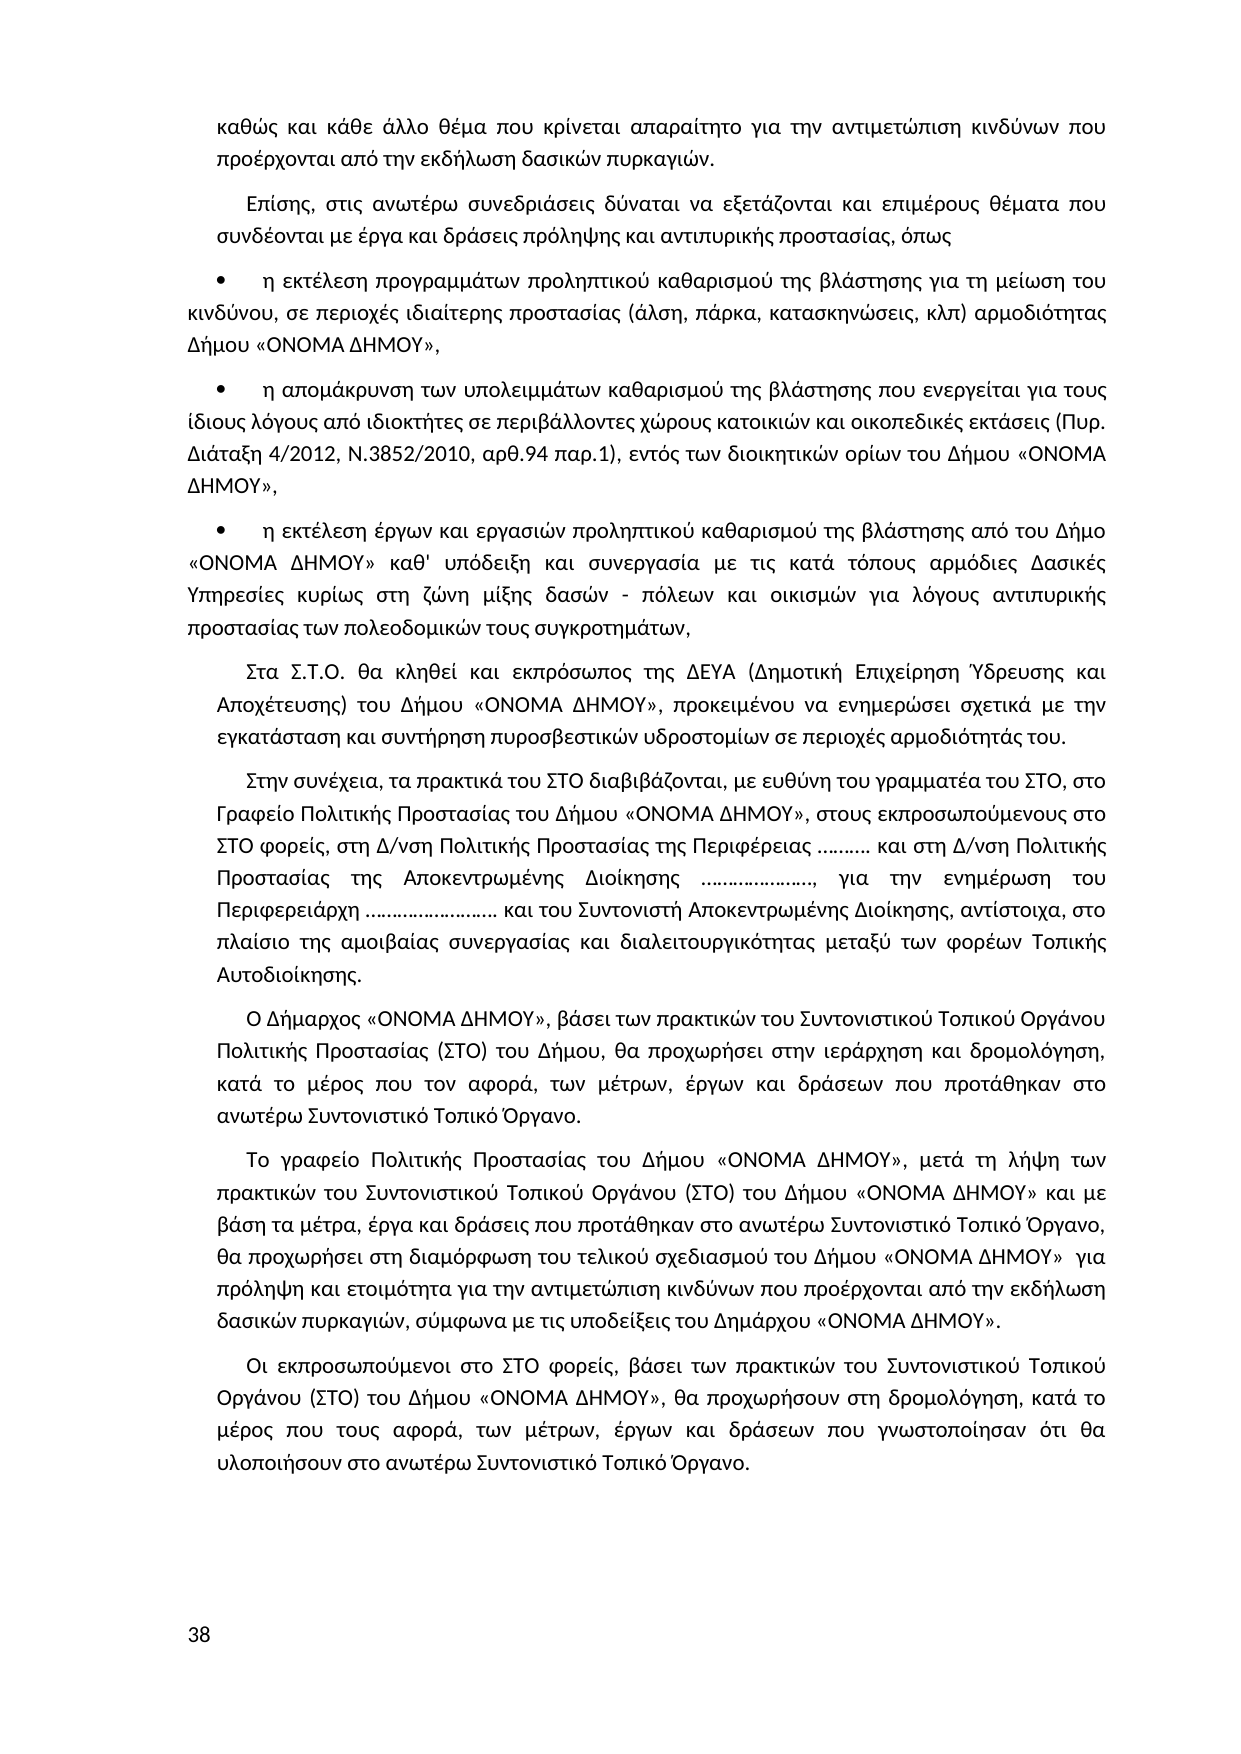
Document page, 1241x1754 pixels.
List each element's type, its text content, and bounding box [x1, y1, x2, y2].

text Στην συνέχεια, τα πρακτικά του ΣΤΟ διαβιβάζονται, με ευθύνη του γραμματέα του ΣΤΟ, στο Γραφείο Πολιτικής Προστασίας του Δήμου «ΟΝΟΜΑ ΔΗΜΟΥ», στους εκπροσωπούμενους στο ΣΤΟ φορείς, στη Δ/νση Πολιτικής Προστασίας της Περιφέρειας ………. και στη Δ/νση Πολιτικής Προστασίας της Αποκεντρωμένης Διοίκησης …………………, για την ενημέρωση του Περιφερειάρχη ……………………. και του Συντονιστή Αποκεντρωμένης Διοίκησης, αντίστοιχα, στο πλαίσιο της αμοιβαίας συνεργασίας και διαλειτουργικότητας μεταξύ των φορέων Τοπικής Αυτοδιοίκησης. [217, 767, 1107, 988]
text Το γραφείο Πολιτικής Προστασίας του Δήμου «ΟΝΟΜΑ ΔΗΜΟΥ», μετά τη λήψη των πρακτικών του Συντονιστικού Τοπικού Οργάνου (ΣΤΟ) του Δήμου «ΟΝΟΜΑ ΔΗΜΟΥ» και με βάση τα μέτρα, έργα και δράσεις που προτάθηκαν στο ανωτέρω Συντονιστικό Τοπικό Όργανο, θα προχωρήσει στη διαμόρφωση του τελικού σχεδιασμού του Δήμου «ΟΝΟΜΑ ΔΗΜΟΥ» για πρόληψη και ετοιμότητα για την αντιμετώπιση κινδύνων που προέρχονται από την εκδήλωση δασικών πυρκαγιών, σύμφωνα με τις υποδείξεις του Δημάρχου «ΟΝΟΜΑ ΔΗΜΟΥ». [217, 1146, 1107, 1334]
list η απομάκρυνση των υπολειμμάτων καθαρισμού της βλάστησης που ενεργείται για τους ίδιους λόγους από ιδιοκτήτες σε περιβάλλοντες χώρους κατοικιών και οικοπεδικές εκτάσεις (Πυρ. Διάταξη 4/2012, Ν.3852/2010, αρθ.94 παρ.1), εντός των διοικητικών ορίων του Δήμου «ΟΝΟΜΑ ΔΗΜΟΥ», [187, 375, 1107, 499]
list η εκτέλεση προγραμμάτων προληπτικού καθαρισμού της βλάστησης για τη μείωση του κινδύνου, σε περιοχές ιδιαίτερης προστασίας (άλση, πάρκα, κατασκηνώσεις, κλπ) αρμοδιότητας Δήμου «ΟΝΟΜΑ ΔΗΜΟΥ», [187, 266, 1107, 358]
text Ο Δήμαρχος «ΟΝΟΜΑ ΔΗΜΟΥ», βάσει των πρακτικών του Συντονιστικού Τοπικού Οργάνου Πολιτικής Προστασίας (ΣΤΟ) του Δήμου, θα προχωρήσει στην ιεράρχηση και δρομολόγηση, κατά το μέρος που τον αφορά, των μέτρων, έργων και δράσεων που προτάθηκαν στο ανωτέρω Συντονιστικό Τοπικό Όργανο. [217, 1004, 1107, 1129]
text Στα Σ.Τ.Ο. θα κληθεί και εκπρόσωπος της ΔΕΥΑ (Δημοτική Επιχείρηση Ύδρευσης και Αποχέτευσης) του Δήμου «ΟΝΟΜΑ ΔΗΜΟΥ», προκειμένου να ενημερώσει σχετικά με την εγκατάσταση και συντήρηση πυροσβεστικών υδροστομίων σε περιοχές αρμοδιότητάς του. [217, 657, 1107, 750]
text καθώς και κάθε άλλο θέμα που κρίνεται απαραίτητο για την αντιμετώπιση κινδύνων που προέρχονται από την εκδήλωση δασικών πυρκαγιών. [217, 112, 1107, 172]
text Επίσης, στις ανωτέρω συνεδριάσεις δύναται να εξετάζονται και επιμέρους θέματα που συνδέονται με έργα και δράσεις πρόληψης και αντιπυρικής προστασίας, όπως [217, 189, 1107, 249]
text Οι εκπροσωπούμενοι στο ΣΤΟ φορείς, βάσει των πρακτικών του Συντονιστικού Τοπικού Οργάνου (ΣΤΟ) του Δήμου «ΟΝΟΜΑ ΔΗΜΟΥ», θα προχωρήσουν στη δρομολόγηση, κατά το μέρος που τους αφορά, των μέτρων, έργων και δράσεων που γνωστοποίησαν ότι θα υλοποιήσουν στο ανωτέρω Συντονιστικό Τοπικό Όργανο. [217, 1351, 1107, 1476]
list η εκτέλεση έργων και εργασιών προληπτικού καθαρισμού της βλάστησης από του Δήμο «ΟΝΟΜΑ ΔΗΜΟΥ» καθ' υπόδειξη και συνεργασία με τις κατά τόπους αρμόδιες Δασικές Υπηρεσίες κυρίως στη ζώνη μίξης δασών - πόλεων και οικισμών για λόγους αντιπυρικής προστασίας των πολεοδομικών τους συγκροτημάτων, [187, 516, 1107, 641]
